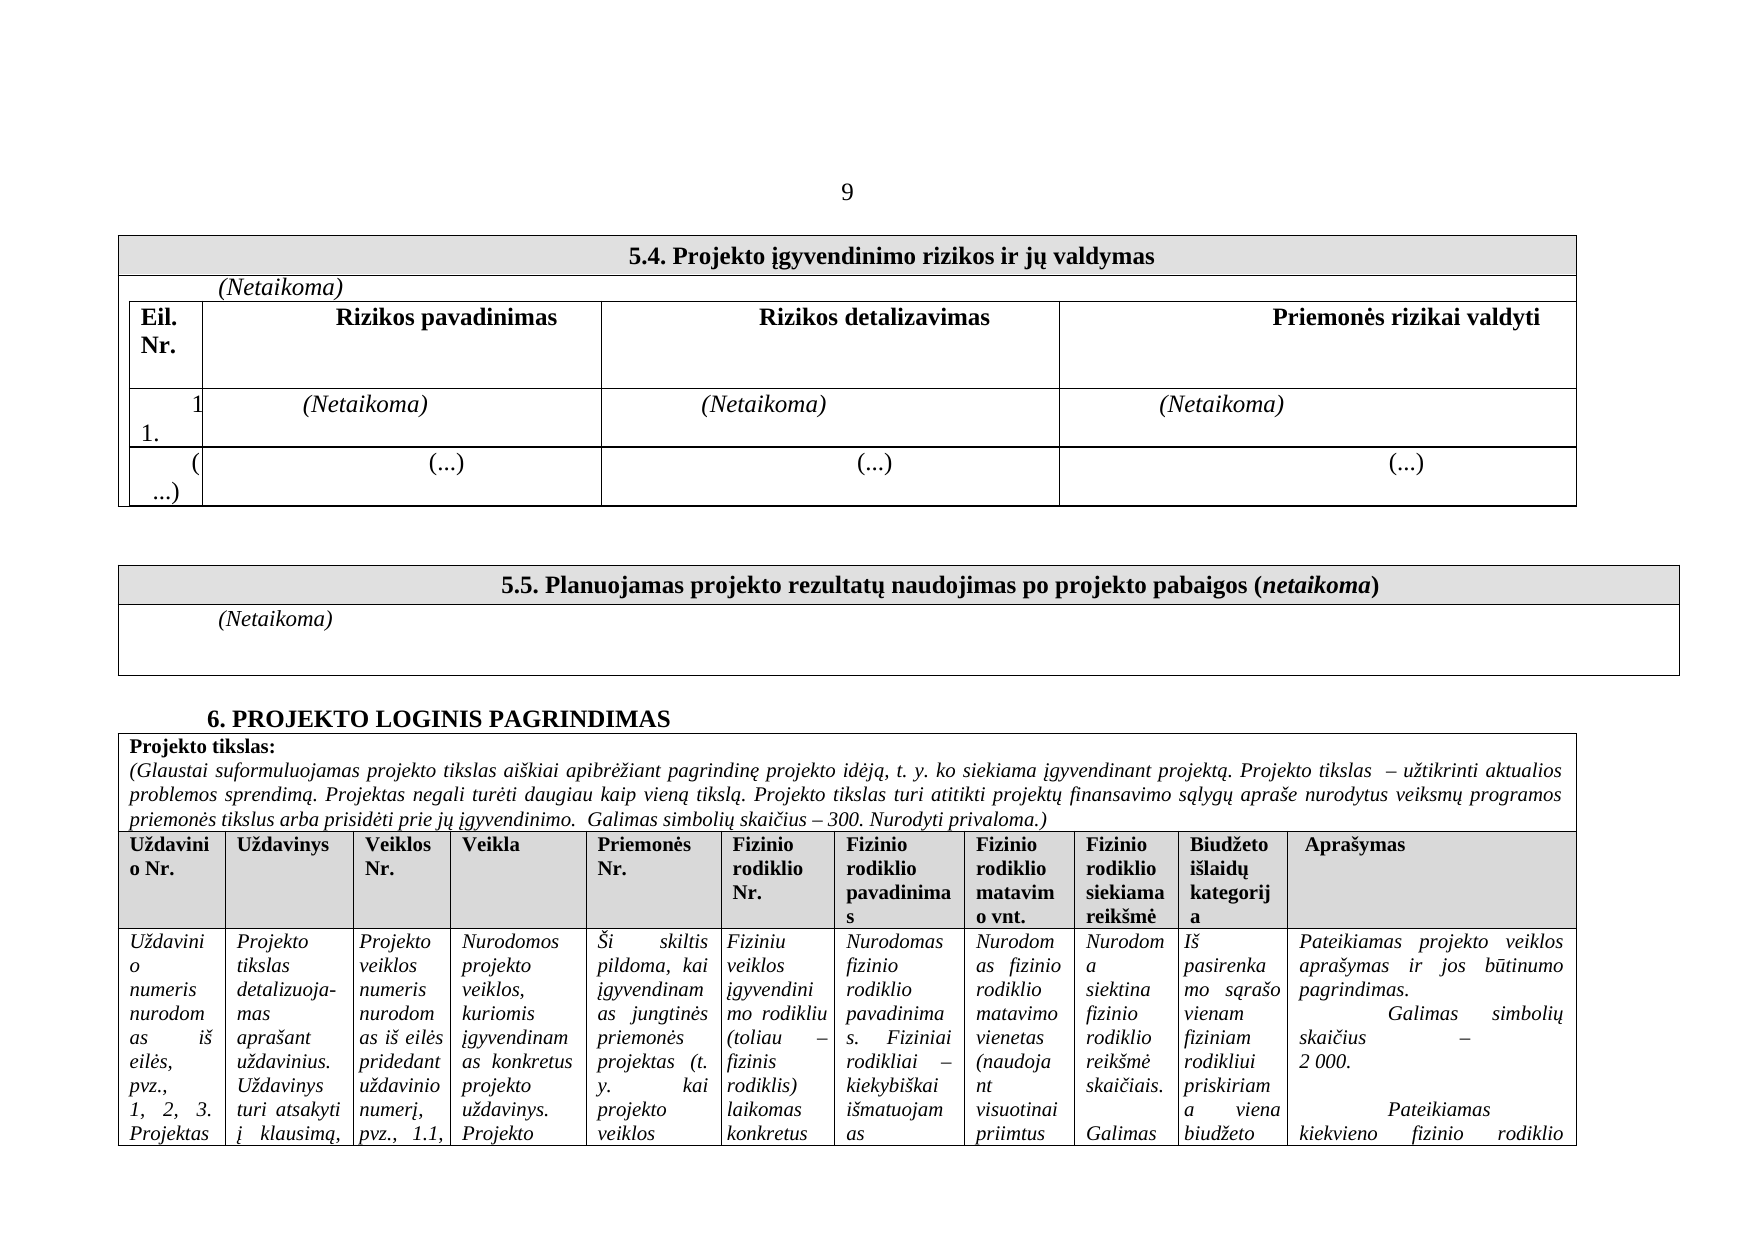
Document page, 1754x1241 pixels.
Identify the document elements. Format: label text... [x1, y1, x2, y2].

table_cell Uždavinio numeris nurodomas iš eilės, pvz., 1, 2, 3. Projektas [119, 929, 225, 1145]
table_cell Uždavinys [226, 832, 353, 928]
table_cell Biudžeto išlaidų kategorija [1179, 832, 1287, 928]
table_cell (...) [1060, 448, 1576, 505]
table_cell Nurodoma siektina fizinio rodiklio reikšmė skaičiais. Galimas [1075, 929, 1178, 1145]
text 6. PROJEKTO LOGINIS PAGRINDIMAS [118, 704, 1577, 733]
table_cell (...) [602, 448, 1059, 505]
table_cell Priemonės Nr. [587, 832, 721, 928]
table_cell Ši skiltis pildoma, kai įgyvendinamas jungtinės priemonės projektas (t. y. kai projekto veiklos [587, 929, 721, 1145]
table_header 5.5. Planuojamas projekto rezultatų naudojimas po projekto pabaigos (netaikoma) [119, 566, 1679, 604]
table_cell Projekto veiklos numeris nurodomas iš eilės pridedant uždavinio numerį, pvz., 1.1, [354, 929, 450, 1145]
table_cell (...) [130, 448, 202, 505]
table_cell Fiziniu veiklos įgyvendinimo rodikliu (toliau – fizinis rodiklis) laikomas konkretus [722, 929, 834, 1145]
table_cell Aprašymas [1288, 832, 1576, 928]
table_header Eil. Nr. [130, 302, 202, 388]
table_cell Fizinio rodiklio siekiama reikšmė [1075, 832, 1178, 928]
table_cell (Netaikoma) [119, 605, 1679, 675]
table_cell (Netaikoma) [203, 389, 601, 446]
table_cell (Netaikoma) [1060, 389, 1576, 446]
table_cell Nurodomas fizinio rodiklio pavadinimas. Fiziniai rodikliai – kiekybiškai išmatuojamas [835, 929, 964, 1145]
table_cell Projekto tikslas detalizuoja-mas aprašant uždavinius. Uždavinys turi atsakyti į klausimą, [226, 929, 353, 1145]
table_cell (Netaikoma) [119, 276, 1576, 506]
table_cell Nurodomos projekto veiklos, kuriomis įgyvendinamas konkretus projekto uždavinys. Projekto [451, 929, 586, 1145]
table_cell Fizinio rodiklio pavadinimas [835, 832, 964, 928]
table_cell Veikla [451, 832, 586, 928]
table_cell Fizinio rodiklio Nr. [722, 832, 834, 928]
table_cell Fizinio rodiklio matavimo vnt. [965, 832, 1074, 928]
table_cell Iš pasirenkamo sąrašo vienam fiziniam rodikliui priskiriama viena biudžeto [1179, 929, 1287, 1145]
table_header Projekto tikslas: (Glaustai suformuluojamas projekto tikslas aiškiai apibrėžiant pagrindinę projekto idėją, t. y. ko siekiama įgyvendinant projektą. Projekto tikslas – užtikrinti aktualios problemos sprendimą. Projektas negali turėti daugiau kaip vieną tikslą. Projekto tikslas turi atitikti projektų finansavimo sąlygų apraše nurodytus veiksmų programos priemonės tikslus arba prisidėti prie jų įgyvendinimo. Galimas simbolių skaičius – 300. Nurodyti privaloma.) [119, 734, 1576, 831]
table_cell Pateikiamas projekto veiklos aprašymas ir jos būtinumo pagrindimas. Galimas simbolių skaičius – 2 000. Pateikiamas kiekvieno fizinio rodiklio [1288, 929, 1576, 1145]
table_cell Uždavinio Nr. [119, 832, 225, 928]
table_cell (...) [203, 448, 601, 505]
table_header Rizikos detalizavimas [602, 302, 1059, 388]
table_header 5.4. Projekto įgyvendinimo rizikos ir jų valdymas [119, 236, 1576, 274]
table_cell Veiklos Nr. [354, 832, 450, 928]
table_header Rizikos pavadinimas [203, 302, 601, 388]
table_header Priemonės rizikai valdyti [1060, 302, 1576, 388]
table_cell Nurodomas fizinio rodiklio matavimo vienetas (naudojant visuotinai priimtus [965, 929, 1074, 1145]
table_cell (Netaikoma) [602, 389, 1059, 446]
table_cell 11. [130, 389, 202, 446]
